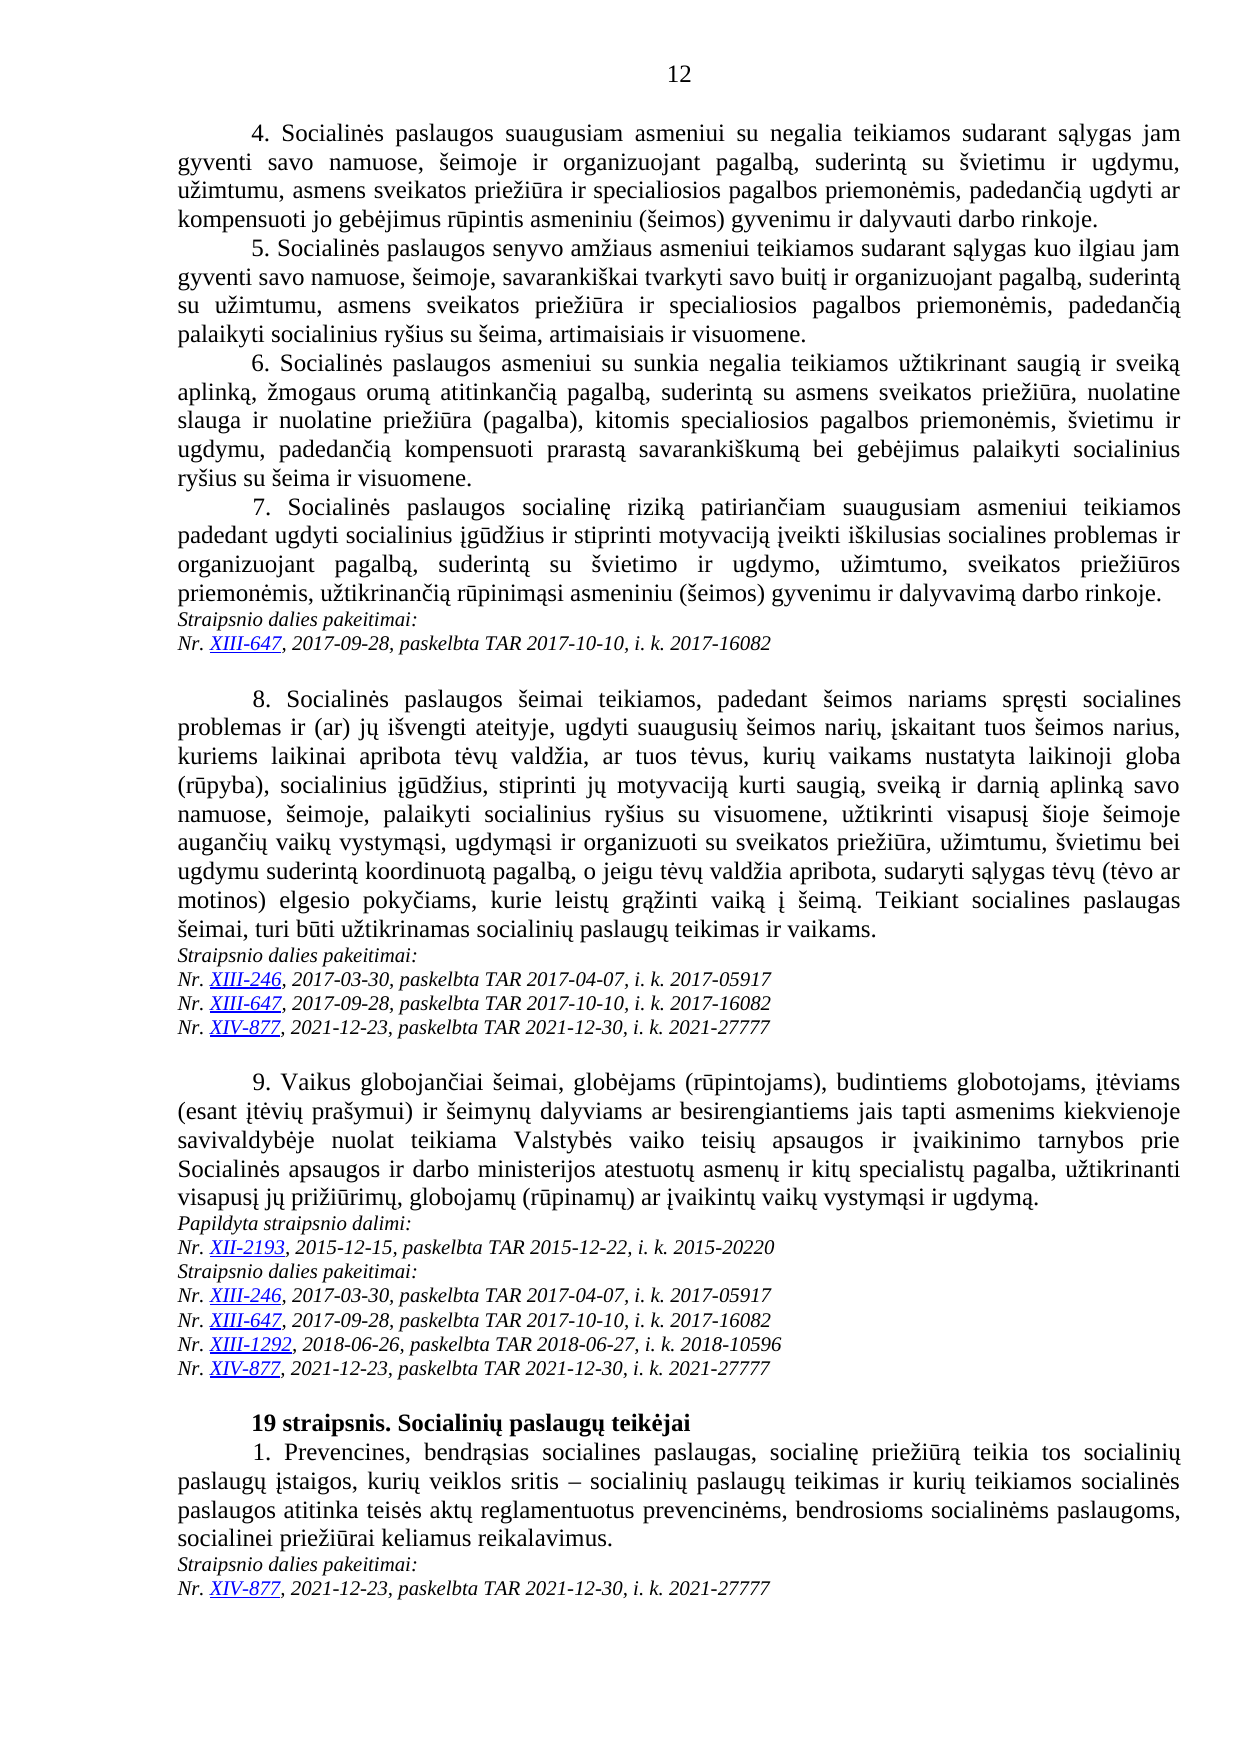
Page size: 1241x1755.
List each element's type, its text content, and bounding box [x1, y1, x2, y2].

text 8. Socialinės paslaugos šeimai teikiamos, padedant šeimos nariams spręsti socialines problemas ir (ar) jų išvengti ateityje, ugdyti suaugusių šeimos narių, įskaitant tuos šeimos narius, kuriems laikinai apribota tėvų valdžia, ar tuos tėvus, kurių vaikams nustatyta laikinoji globa (rūpyba), socialinius įgūdžius, stiprinti jų motyvaciją kurti saugią, sveiką ir darnią aplinką savo namuose, šeimoje, palaikyti socialinius ryšius su visuomene, užtikrinti visapusį šioje šeimoje augančių vaikų vystymąsi, ugdymąsi ir organizuoti su sveikatos priežiūra, užimtumu, švietimu bei ugdymu suderintą koordinuotą pagalbą, o jeigu tėvų valdžia apribota, sudaryti sąlygas tėvų (tėvo ar motinos) elgesio pokyčiams, kurie leistų grąžinti vaiką į šeimą. Teikiant socialines paslaugas šeimai, turi būti užtikrinamas socialinių paslaugų teikimas ir vaikams. [177, 684, 1181, 942]
text Nr. XIII-647, 2017-09-28, paskelbta TAR 2017-10-10, i. k. 2017-16082 [177, 991, 1181, 1015]
text Straipsnio dalies pakeitimai: [177, 1259, 1181, 1283]
text Straipsnio dalies pakeitimai: [177, 942, 1181, 967]
text 4. Socialinės paslaugos suaugusiam asmeniui su negalia teikiamos sudarant sąlygas jam gyventi savo namuose, šeimoje ir organizuojant pagalbą, suderintą su švietimu ir ugdymu, užimtumu, asmens sveikatos priežiūra ir specialiosios pagalbos priemonėmis, padedančią ugdyti ar kompensuoti jo gebėjimus rūpintis asmeniniu (šeimos) gyvenimu ir dalyvauti darbo rinkoje. [177, 118, 1181, 233]
text Nr. XIV-877, 2021-12-23, paskelbta TAR 2021-12-30, i. k. 2021-27777 [177, 1576, 1181, 1600]
text Nr. XIV-877, 2021-12-23, paskelbta TAR 2021-12-30, i. k. 2021-27777 [177, 1356, 1181, 1380]
text Straipsnio dalies pakeitimai: [177, 607, 1181, 631]
text 7. Socialinės paslaugos socialinę riziką patiriančiam suaugusiam asmeniui teikiamos padedant ugdyti socialinius įgūdžius ir stiprinti motyvaciją įveikti iškilusias socialines problemas ir organizuojant pagalbą, suderintą su švietimo ir ugdymo, užimtumo, sveikatos priežiūros priemonėmis, užtikrinančią rūpinimąsi asmeniniu (šeimos) gyvenimu ir dalyvavimą darbo rinkoje. [177, 492, 1181, 607]
text Nr. XIII-1292, 2018-06-26, paskelbta TAR 2018-06-27, i. k. 2018-10596 [177, 1332, 1181, 1356]
text 1. Prevencines, bendrąsias socialines paslaugas, socialinę priežiūrą teikia tos socialinių paslaugų įstaigos, kurių veiklos sritis – socialinių paslaugų teikimas ir kurių teikiamos socialinės paslaugos atitinka teisės aktų reglamentuotus prevencinėms, bendrosioms socialinėms paslaugoms, socialinei priežiūrai keliamus reikalavimus. [177, 1437, 1181, 1552]
text Nr. XIII-647, 2017-09-28, paskelbta TAR 2017-10-10, i. k. 2017-16082 [177, 631, 1181, 655]
text Nr. XIII-246, 2017-03-30, paskelbta TAR 2017-04-07, i. k. 2017-05917 [177, 1283, 1181, 1307]
text Papildyta straipsnio dalimi: [177, 1211, 1181, 1235]
text Nr. XIII-246, 2017-03-30, paskelbta TAR 2017-04-07, i. k. 2017-05917 [177, 967, 1181, 991]
text 19 straipsnis. Socialinių paslaugų teikėjai [177, 1408, 1181, 1437]
text Nr. XII-2193, 2015-12-15, paskelbta TAR 2015-12-22, i. k. 2015-20220 [177, 1235, 1181, 1259]
text Nr. XIV-877, 2021-12-23, paskelbta TAR 2021-12-30, i. k. 2021-27777 [177, 1015, 1181, 1039]
text 6. Socialinės paslaugos asmeniui su sunkia negalia teikiamos užtikrinant saugią ir sveiką aplinką, žmogaus orumą atitinkančią pagalbą, suderintą su asmens sveikatos priežiūra, nuolatine slauga ir nuolatine priežiūra (pagalba), kitomis specialiosios pagalbos priemonėmis, švietimu ir ugdymu, padedančią kompensuoti prarastą savarankiškumą bei gebėjimus palaikyti socialinius ryšius su šeima ir visuomene. [177, 348, 1181, 492]
text Straipsnio dalies pakeitimai: [177, 1552, 1181, 1576]
text 9. Vaikus globojančiai šeimai, globėjams (rūpintojams), budintiems globotojams, įtėviams (esant įtėvių prašymui) ir šeimynų dalyviams ar besirengiantiems jais tapti asmenims kiekvienoje savivaldybėje nuolat teikiama Valstybės vaiko teisių apsaugos ir įvaikinimo tarnybos prie Socialinės apsaugos ir darbo ministerijos atestuotų asmenų ir kitų specialistų pagalba, užtikrinanti visapusį jų prižiūrimų, globojamų (rūpinamų) ar įvaikintų vaikų vystymąsi ir ugdymą. [177, 1067, 1181, 1211]
text Nr. XIII-647, 2017-09-28, paskelbta TAR 2017-10-10, i. k. 2017-16082 [177, 1307, 1181, 1332]
text 5. Socialinės paslaugos senyvo amžiaus asmeniui teikiamos sudarant sąlygas kuo ilgiau jam gyventi savo namuose, šeimoje, savarankiškai tvarkyti savo buitį ir organizuojant pagalbą, suderintą su užimtumu, asmens sveikatos priežiūra ir specialiosios pagalbos priemonėmis, padedančią palaikyti socialinius ryšius su šeima, artimaisiais ir visuomene. [177, 233, 1181, 348]
